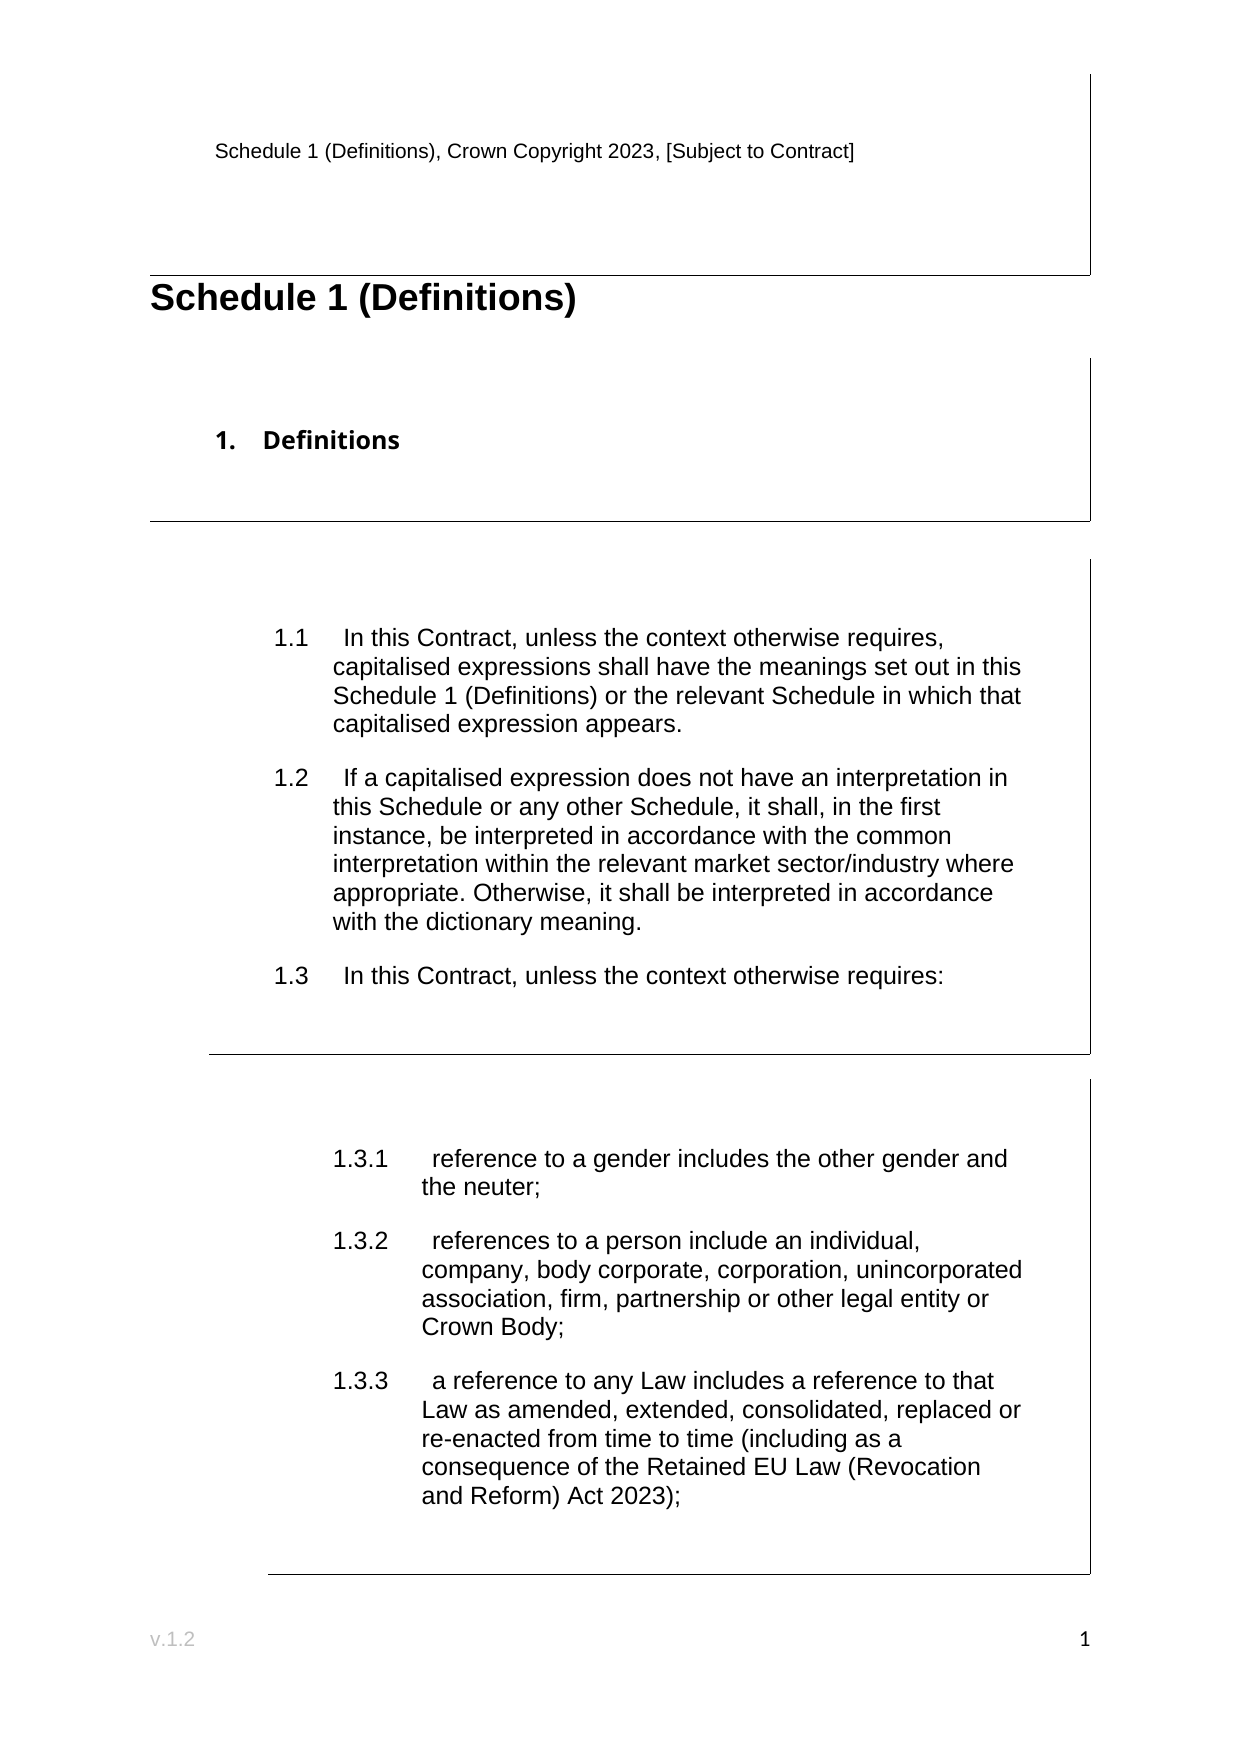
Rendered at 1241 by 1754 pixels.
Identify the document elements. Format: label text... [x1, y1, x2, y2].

list In this Contract, unless the context otherwise requires: [209, 896, 1090, 1054]
list reference to a gender includes the other gender and the neuter; [268, 1079, 1090, 1161]
list Definitions [150, 358, 1090, 521]
text Schedule 1 (Definitions) [150, 275, 1090, 318]
list references to a person include an individual, company, body corporate, corporation, unincorporated association, firm, partnership or other legal entity or Crown Body; [268, 1161, 1090, 1301]
list a reference to any Law includes a reference to that Law as amended, extended, consolidated, replaced or re-enacted from time to time (including as a consequence of the Retained EU Law (Revocation and Reform) Act 2023); [268, 1301, 1090, 1574]
list If a capitalised expression does not have an interpretation in this Schedule or any other Schedule, it shall, in the first instance, be interpreted in accordance with the common interpretation within the relevant market sector/industry where appropriate. Otherwise, it shall be interpreted in accordance with the dictionary meaning. [209, 698, 1090, 896]
list In this Contract, unless the context otherwise requires, capitalised expressions shall have the meanings set out in this Schedule 1 (Definitions) or the relevant Schedule in which that capitalised expression appears. [209, 558, 1090, 698]
